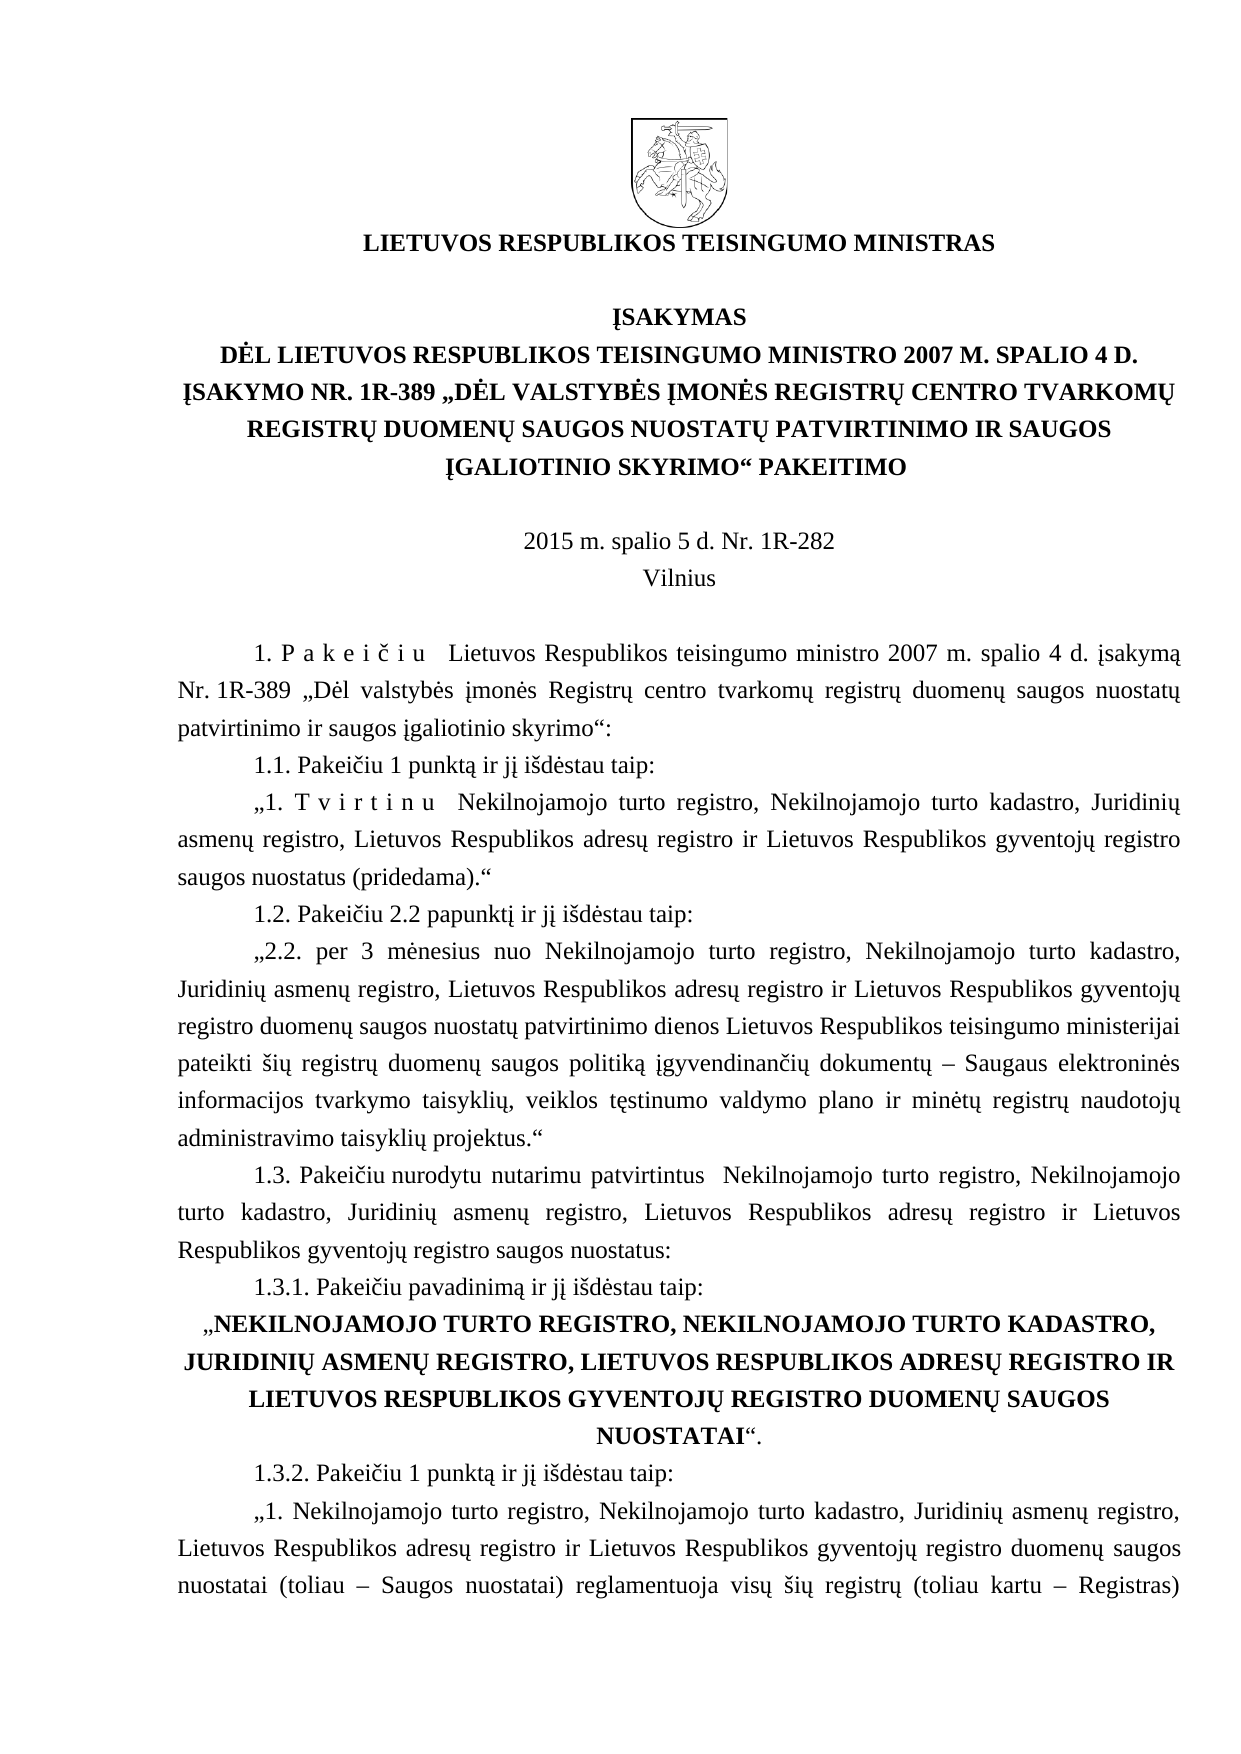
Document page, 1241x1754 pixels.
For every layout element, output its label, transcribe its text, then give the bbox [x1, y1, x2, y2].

text 1.3.1. Pakeičiu pavadinimą ir jį išdėstau taip: [177, 1272, 1181, 1301]
text LIETUVOS RESPUBLIKOS TEISINGUMO MINISTRAS [177, 228, 1181, 257]
text „NEKILNOJAMOJO TURTO REGISTRO, NEKILNOJAMOJO TURTO KADASTRO, JURIDINIŲ ASMENŲ REGISTRO, LIETUVOS RESPUBLIKOS ADRESŲ REGISTRO IR LIETUVOS RESPUBLIKOS GYVENTOJŲ REGISTRO DUOMENŲ SAUGOS NUOSTATAI“. [177, 1309, 1181, 1450]
text ĮSAKYMAS [177, 302, 1181, 331]
text „1. Nekilnojamojo turto registro, Nekilnojamojo turto kadastro, Juridinių asmenų registro, Lietuvos Respublikos adresų registro ir Lietuvos Respublikos gyventojų registro duomenų saugos nuostatai (toliau – Saugos nuostatai) reglamentuoja visų šių registrų (toliau kartu – Registras) [177, 1496, 1181, 1599]
text „2.2. per 3 mėnesius nuo Nekilnojamojo turto registro, Nekilnojamojo turto kadastro, Juridinių asmenų registro, Lietuvos Respublikos adresų registro ir Lietuvos Respublikos gyventojų registro duomenų saugos nuostatų patvirtinimo dienos Lietuvos Respublikos teisingumo ministerijai pateikti šių registrų duomenų saugos politiką įgyvendinančių dokumentų – Saugaus elektroninės informacijos tvarkymo taisyklių, veiklos tęstinumo valdymo plano ir minėtų registrų naudotojų administravimo taisyklių projektus.“ [177, 936, 1181, 1152]
text „1. Tvirtinu Nekilnojamojo turto registro, Nekilnojamojo turto kadastro, Juridinių asmenų registro, Lietuvos Respublikos adresų registro ir Lietuvos Respublikos gyventojų registro saugos nuostatus (pridedama).“ [177, 787, 1181, 891]
text 1.3.Pakeičiu nurodytu nutarimu patvirtintus Nekilnojamojo turto registro, Nekilnojamojo turto kadastro, Juridinių asmenų registro, Lietuvos Respublikos adresų registro ir Lietuvos Respublikos gyventojų registro saugos nuostatus: [177, 1160, 1181, 1263]
text 1. Pakeičiu Lietuvos Respublikos teisingumo ministro 2007 m. spalio 4 d. įsakymą Nr. 1R-389 „Dėl valstybės įmonės Registrų centro tvarkomų registrų duomenų saugos nuostatų patvirtinimo ir saugos įgaliotinio skyrimo“: [177, 638, 1181, 741]
text DĖL LIETUVOS RESPUBLIKOS TEISINGUMO MINISTRO 2007 M. SPALIO 4 D. ĮSAKYMO NR. 1R-389 „DĖL VALSTYBĖS ĮMONĖS REGISTRŲ CENTRO TVARKOMŲ REGISTRŲ DUOMENŲ SAUGOS NUOSTATŲ PATVIRTINIMO IR SAUGOS ĮGALIOTINIO SKYRIMO“ PAKEITIMO [177, 340, 1181, 480]
text 2015 m. spalio 5 d. Nr. 1R-282 [177, 526, 1181, 555]
text Vilnius [177, 563, 1181, 592]
text 1.3.2. Pakeičiu 1 punktą ir jį išdėstau taip: [177, 1458, 1181, 1487]
text 1.2. Pakeičiu 2.2 papunktį ir jį išdėstau taip: [177, 899, 1181, 928]
text 1.1. Pakeičiu 1 punktą ir jį išdėstau taip: [177, 750, 1181, 779]
